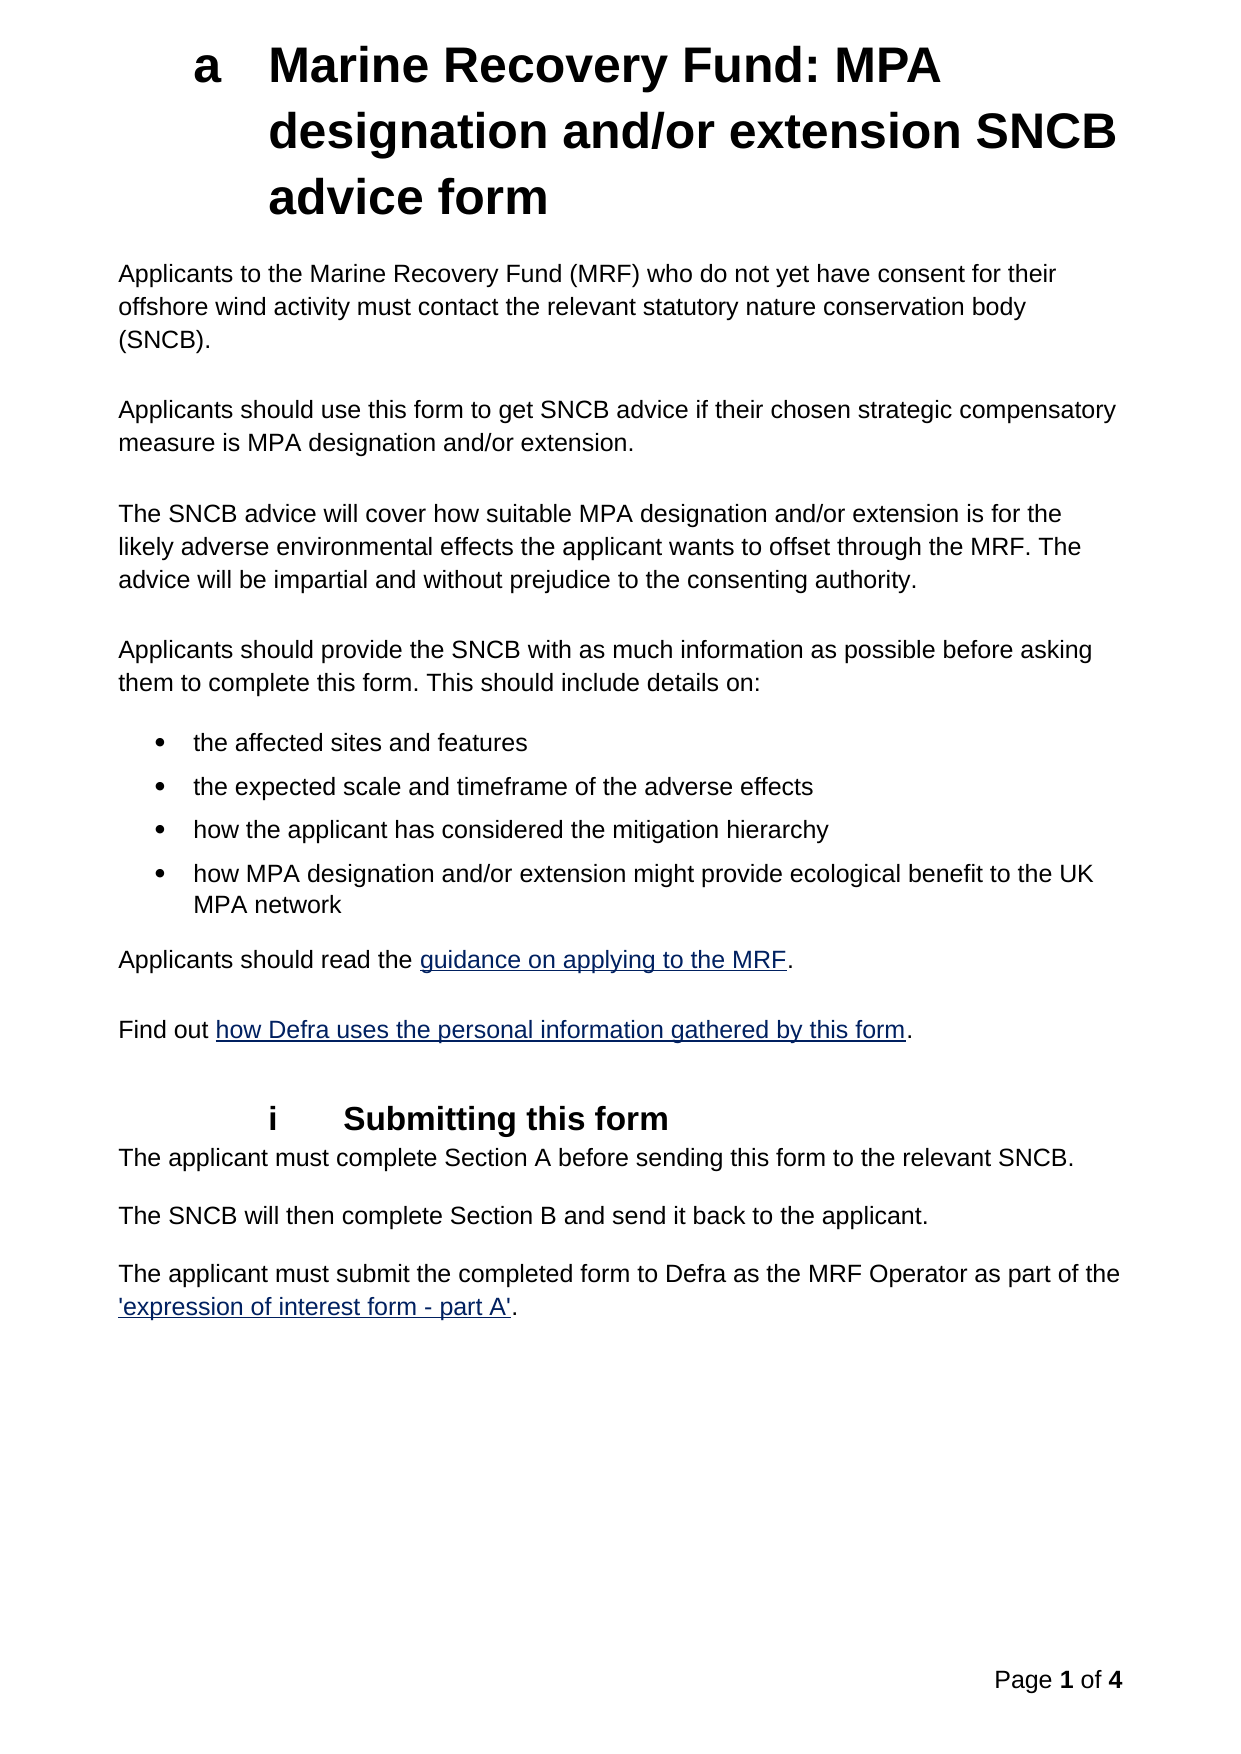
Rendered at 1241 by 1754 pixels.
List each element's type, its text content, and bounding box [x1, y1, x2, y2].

list the expected scale and timeframe of the adverse effects [156, 770, 1122, 801]
list the affected sites and features [156, 726, 1122, 757]
text The applicant must complete Section A before sending this form to the relevant SNCB. [118, 1143, 1122, 1171]
text Applicants to the Marine Recovery Fund (MRF) who do not yet have consent for their offshore wind activity must contact the relevant statutory nature conservation body (SNCB). [118, 258, 1122, 353]
subtitle Submitting this form [268, 1098, 1122, 1137]
text Applicants should use this form to get SNCB advice if their chosen strategic compensatory measure is MPA designation and/or extension. [118, 395, 1122, 457]
text Applicants should provide the SNCB with as much information as possible before asking them to complete this form. This should include details on: [118, 635, 1122, 697]
text The applicant must submit the completed form to Defra as the MRF Operator as part of the 'expression of interest form - part A'. [118, 1259, 1122, 1321]
text Applicants should read the guidance on applying to the MRF. [118, 945, 1122, 974]
text The SNCB advice will cover how suitable MPA designation and/or extension is for the likely adverse environmental effects the applicant wants to offset through the MRF. The advice will be impartial and without prejudice to the consenting authority. [118, 499, 1122, 593]
text Find out how Defra uses the personal information gathered by this form. [118, 1016, 1122, 1044]
list how the applicant has considered the mitigation hierarchy [156, 814, 1122, 845]
text The SNCB will then complete Section B and send it back to the applicant. [118, 1201, 1122, 1229]
subtitle Marine Recovery Fund: MPA designation and/or extension SNCB advice form [193, 35, 1122, 225]
list how MPA designation and/or extension might provide ecological benefit to the UK MPA network [156, 857, 1122, 920]
